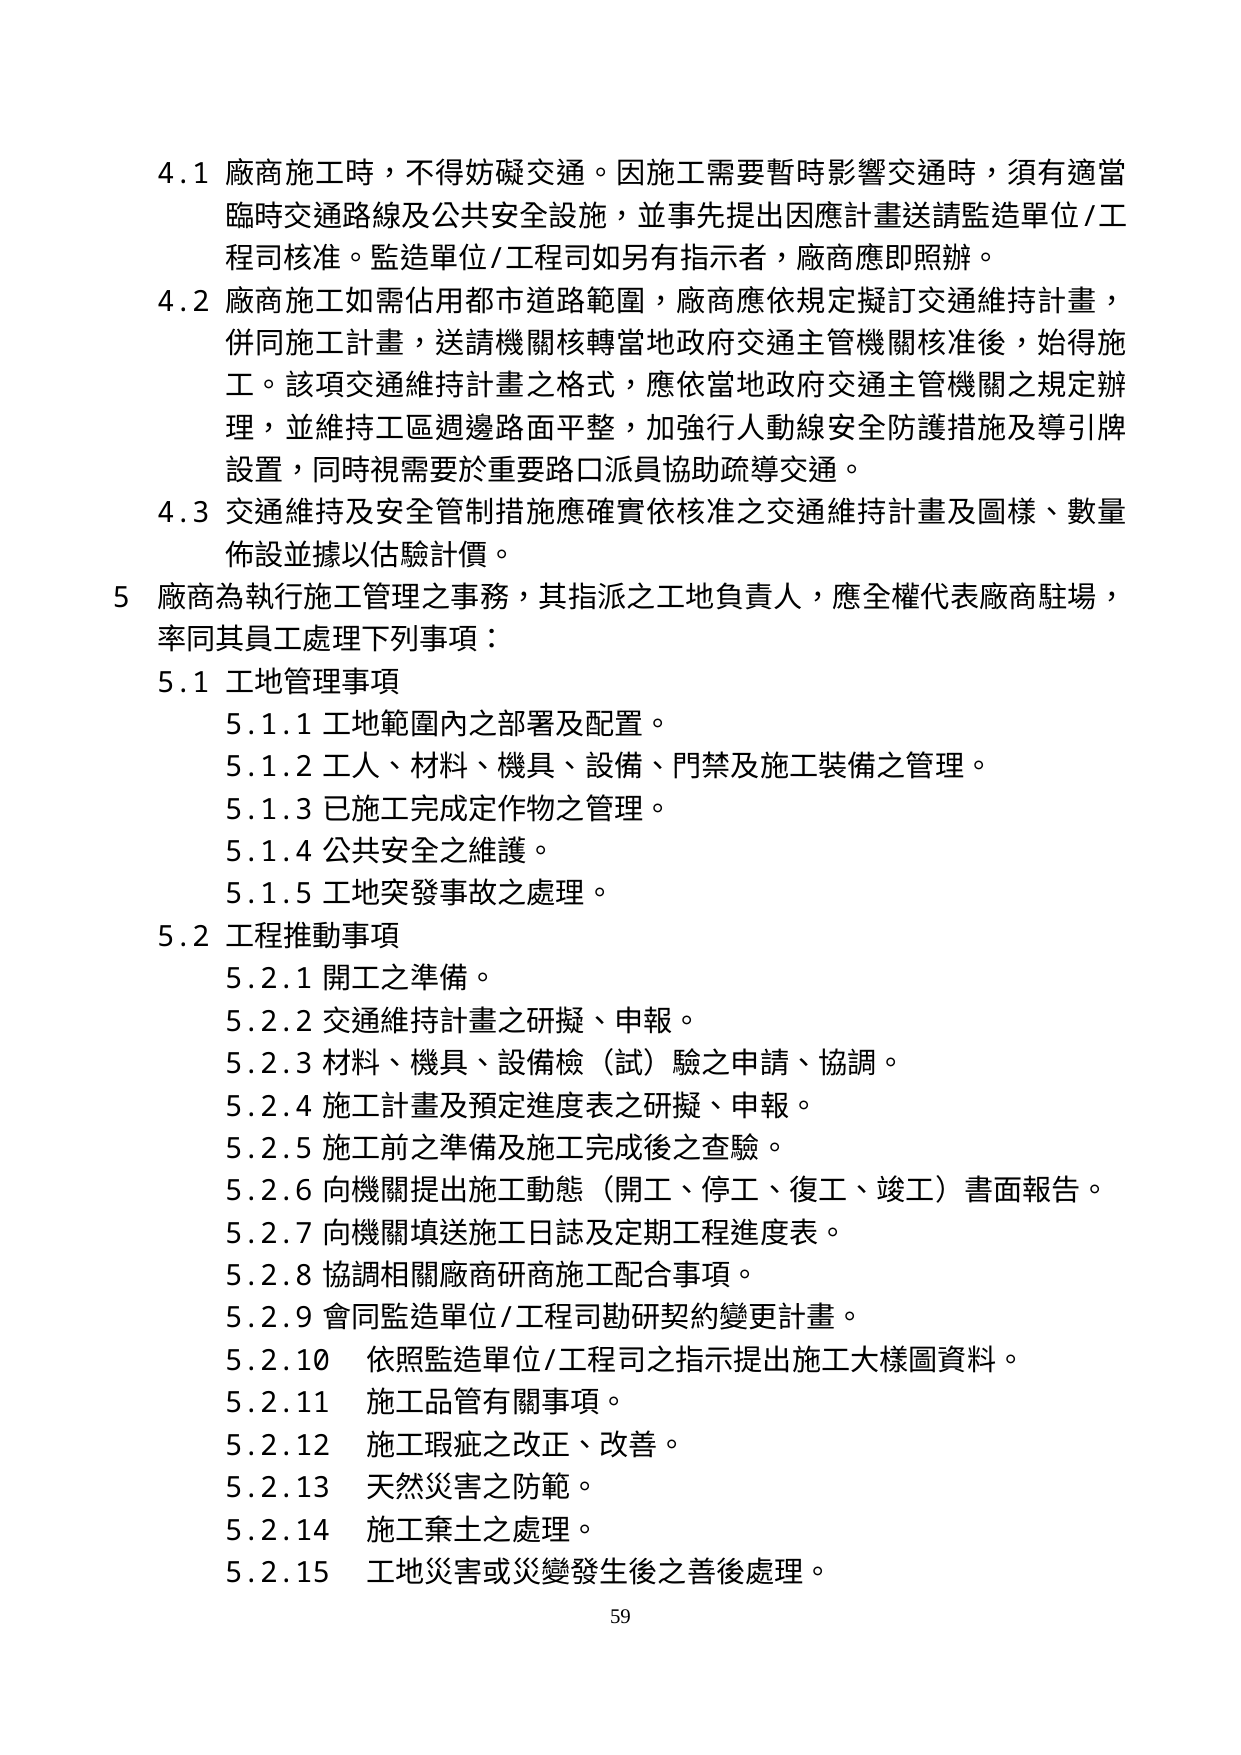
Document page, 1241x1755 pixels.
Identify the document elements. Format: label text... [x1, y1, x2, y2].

list 施工計畫及預定進度表之研擬、申報。 [225, 1082, 1128, 1124]
list 向機關填送施工日誌及定期工程進度表。 [225, 1209, 1128, 1252]
list 公共安全之維護。 [225, 828, 1128, 870]
list 協調相關廠商研商施工配合事項。 [225, 1252, 1128, 1294]
list 廠商施工如需佔用都市道路範圍，廠商應依規定擬訂交通維持計畫，併同施工計畫，送請機關核轉當地政府交通主管機關核准後，始得施工。該項交通維持計畫之格式，應依當地政府交通主管機關之規定辦理，並維持工區週邊路面平整，加強行人動線安全防護措施及導引牌設置，同時視需要於重要路口派員協助疏導交通。 [157, 277, 1128, 489]
list 工地災害或災變發生後之善後處理。 [225, 1548, 1128, 1591]
list 施工瑕疵之改正、改善。 [225, 1421, 1128, 1464]
list 施工棄土之處理。 [225, 1506, 1128, 1548]
list 工人、材料、機具、設備、門禁及施工裝備之管理。 [225, 743, 1128, 785]
list 依照監造單位/工程司之指示提出施工大樣圖資料。 [225, 1336, 1128, 1379]
list 工地範圍內之部署及配置。 [225, 701, 1128, 743]
list 交通維持計畫之研擬、申報。 [225, 997, 1128, 1040]
list 開工之準備。 [225, 955, 1128, 997]
list 工程推動事項 [157, 912, 1128, 955]
list 會同監造單位/工程司勘研契約變更計畫。 [225, 1294, 1128, 1336]
list 廠商施工時，不得妨礙交通。因施工需要暫時影響交通時，須有適當臨時交通路線及公共安全設施，並事先提出因應計畫送請監造單位/工程司核准。監造單位/工程司如另有指示者，廠商應即照辦。 [157, 150, 1128, 277]
list 天然災害之防範。 [225, 1464, 1128, 1506]
list 施工前之準備及施工完成後之查驗。 [225, 1124, 1128, 1167]
list 向機關提出施工動態（開工、停工、復工、竣工）書面報告。 [225, 1167, 1128, 1209]
list 已施工完成定作物之管理。 [225, 785, 1128, 828]
list 施工品管有關事項。 [225, 1379, 1128, 1421]
list 工地突發事故之處理。 [225, 870, 1128, 912]
list 交通維持及安全管制措施應確實依核准之交通維持計畫及圖樣、數量佈設並據以估驗計價。 [157, 489, 1128, 573]
list 廠商為執行施工管理之事務，其指派之工地負責人，應全權代表廠商駐場，率同其員工處理下列事項： [112, 573, 1128, 658]
list 材料、機具、設備檢（試）驗之申請、協調。 [225, 1040, 1128, 1082]
list 工地管理事項 [157, 658, 1128, 701]
